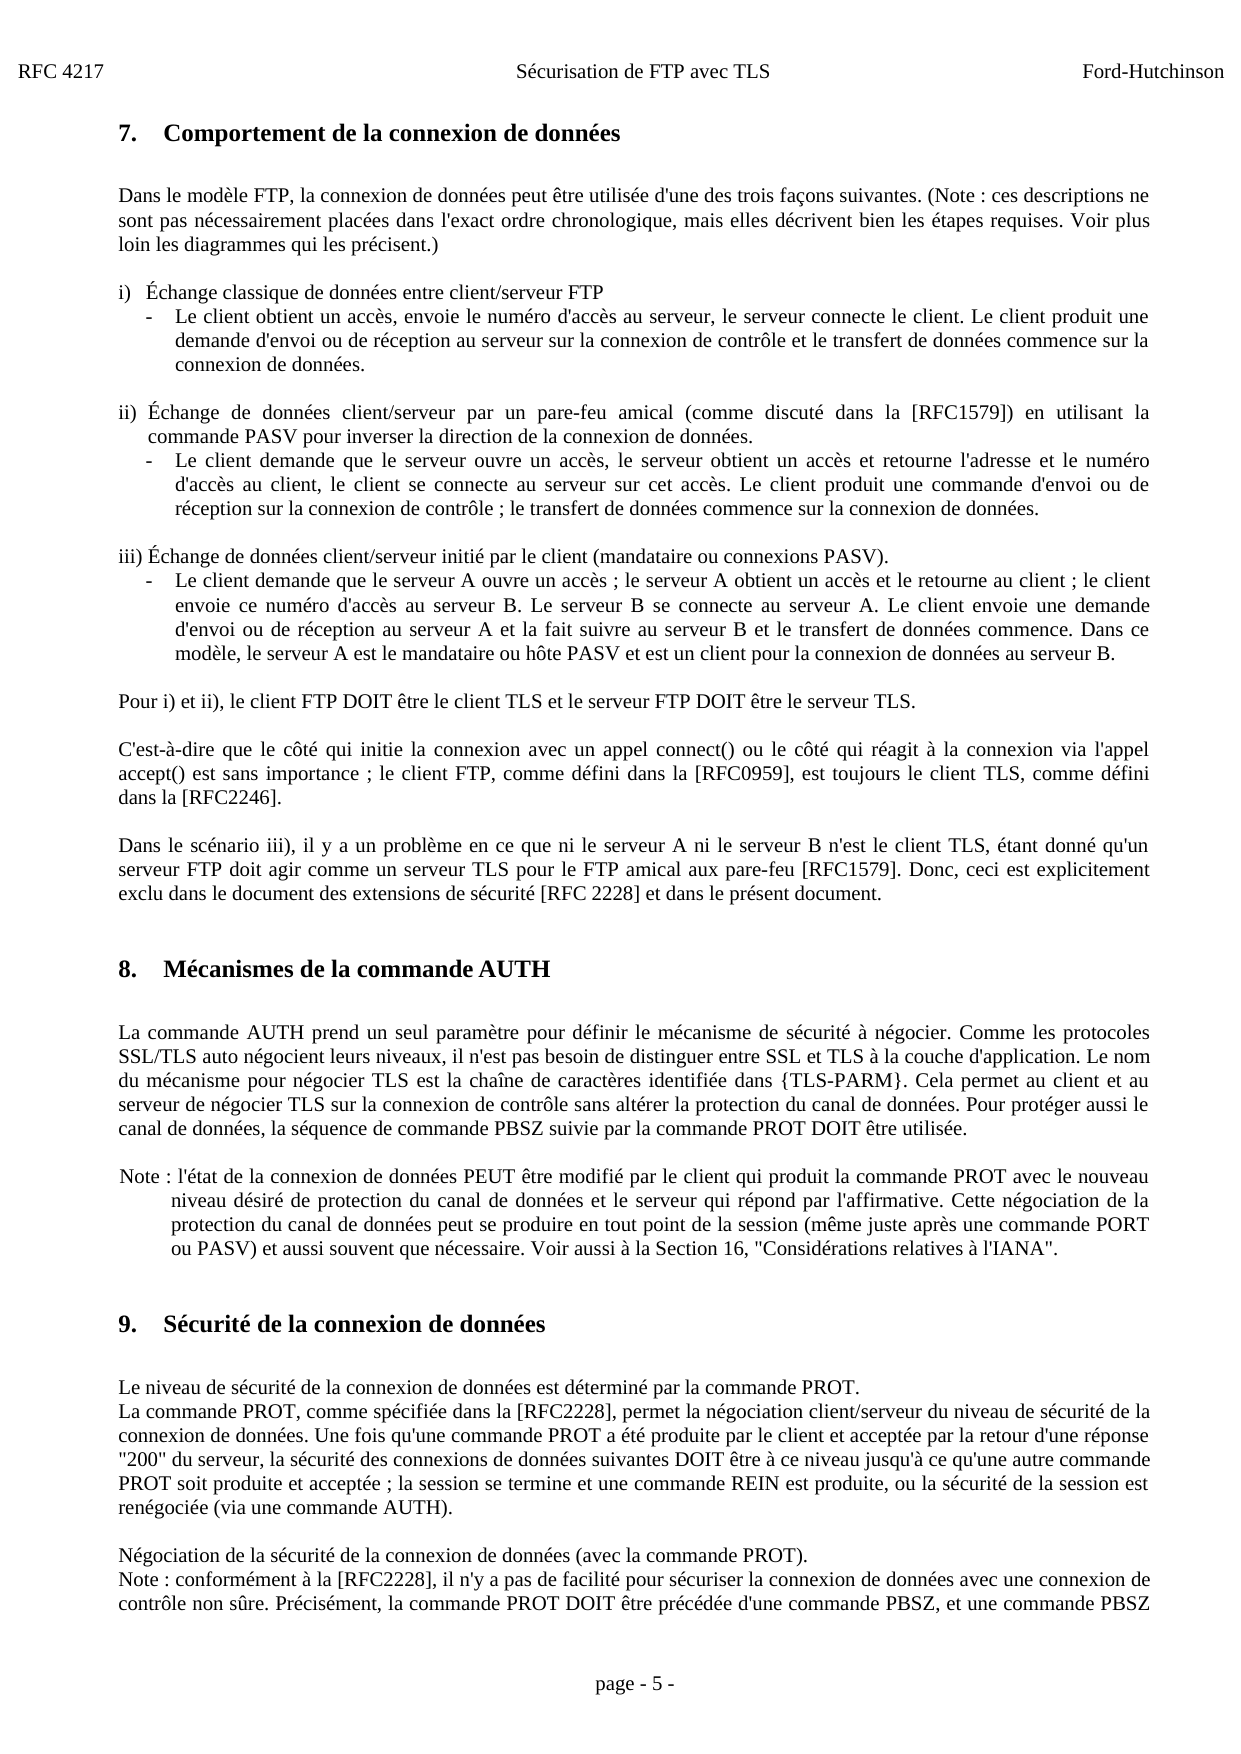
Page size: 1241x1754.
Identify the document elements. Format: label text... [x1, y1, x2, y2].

text Dans le scénario iii), il y a un problème en ce que ni le serveur A ni le serveur B n'est le client TLS, étant donné qu'un serveur FTP doit agir comme un serveur TLS pour le FTP amical aux pare-feu [RFC1579]. Donc, ceci est explicitement exclu dans le document des extensions de sécurité [RFC 2228] et dans le présent document. [118, 833, 1152, 905]
text i) Échange classique de données entre client/serveur FTP [118, 280, 1152, 304]
text Note : conformément à la [RFC2228], il n'y a pas de facilité pour sécuriser la connexion de données avec une connexion de contrôle non sûre. Précisément, la commande PROT DOIT être précédée d'une commande PBSZ, et une commande PBSZ [118, 1567, 1152, 1615]
text - Le client demande que le serveur ouvre un accès, le serveur obtient un accès et retourne l'adresse et le numéro d'accès au client, le client se connecte au serveur sur cet accès. Le client produit une commande d'envoi ou de réception sur la connexion de contrôle ; le transfert de données commence sur la connexion de données. [145, 448, 1152, 520]
subtitle 9. Sécurité de la connexion de données [118, 1309, 1152, 1338]
subtitle 7. Comportement de la connexion de données [118, 118, 1152, 147]
text iii) Échange de données client/serveur initié par le client (mandataire ou connexions PASV). [118, 544, 1152, 568]
text Négociation de la sécurité de la connexion de données (avec la commande PROT). [118, 1543, 1152, 1567]
text - Le client demande que le serveur A ouvre un accès ; le serveur A obtient un accès et le retourne au client ; le client envoie ce numéro d'accès au serveur B. Le serveur B se connecte au serveur A. Le client envoie une demande d'envoi ou de réception au serveur A et la fait suivre au serveur B et le transfert de données commence. Dans ce modèle, le serveur A est le mandataire ou hôte PASV et est un client pour la connexion de données au serveur B. [145, 568, 1152, 665]
text Dans le modèle FTP, la connexion de données peut être utilisée d'une des trois façons suivantes. (Note : ces descriptions ne sont pas nécessairement placées dans l'exact ordre chronologique, mais elles décrivent bien les étapes requises. Voir plus loin les diagrammes qui les précisent.) [118, 183, 1152, 256]
text Pour i) et ii), le client FTP DOIT être le client TLS et le serveur FTP DOIT être le serveur TLS. [118, 689, 1152, 713]
text Le niveau de sécurité de la connexion de données est déterminé par la commande PROT. [118, 1375, 1152, 1399]
text La commande PROT, comme spécifiée dans la [RFC2228], permet la négociation client/serveur du niveau de sécurité de la connexion de données. Une fois qu'une commande PROT a été produite par le client et acceptée par la retour d'une réponse "200" du serveur, la sécurité des connexions de données suivantes DOIT être à ce niveau jusqu'à ce qu'une autre commande PROT soit produite et acceptée ; la session se termine et une commande REIN est produite, ou la sécurité de la session est renégociée (via une commande AUTH). [118, 1399, 1152, 1519]
text ii) Échange de données client/serveur par un pare-feu amical (comme discuté dans la [RFC1579]) en utilisant la commande PASV pour inverser la direction de la connexion de données. [118, 400, 1152, 448]
text C'est-à-dire que le côté qui initie la connexion avec un appel connect() ou le côté qui réagit à la connexion via l'appel accept() est sans importance ; le client FTP, comme défini dans la [RFC0959], est toujours le client TLS, comme défini dans la [RFC2246]. [118, 737, 1152, 809]
subtitle 8. Mécanismes de la commande AUTH [118, 954, 1152, 983]
text Note : l'état de la connexion de données PEUT être modifié par le client qui produit la commande PROT avec le nouveau niveau désiré de protection du canal de données et le serveur qui répond par l'affirmative. Cette négociation de la protection du canal de données peut se produire en tout point de la session (même juste après une commande PORT ou PASV) et aussi souvent que nécessaire. Voir aussi à la Section 16, "Considérations relatives à l'IANA". [119, 1164, 1152, 1260]
text La commande AUTH prend un seul paramètre pour définir le mécanisme de sécurité à négocier. Comme les protocoles SSL/TLS auto négocient leurs niveaux, il n'est pas besoin de distinguer entre SSL et TLS à la couche d'application. Le nom du mécanisme pour négocier TLS est la chaîne de caractères identifiée dans {TLS-PARM}. Cela permet au client et au serveur de négocier TLS sur la connexion de contrôle sans altérer la protection du canal de données. Pour protéger aussi le canal de données, la séquence de commande PBSZ suivie par la commande PROT DOIT être utilisée. [118, 1020, 1152, 1140]
text - Le client obtient un accès, envoie le numéro d'accès au serveur, le serveur connecte le client. Le client produit une demande d'envoi ou de réception au serveur sur la connexion de contrôle et le transfert de données commence sur la connexion de données. [145, 304, 1152, 376]
